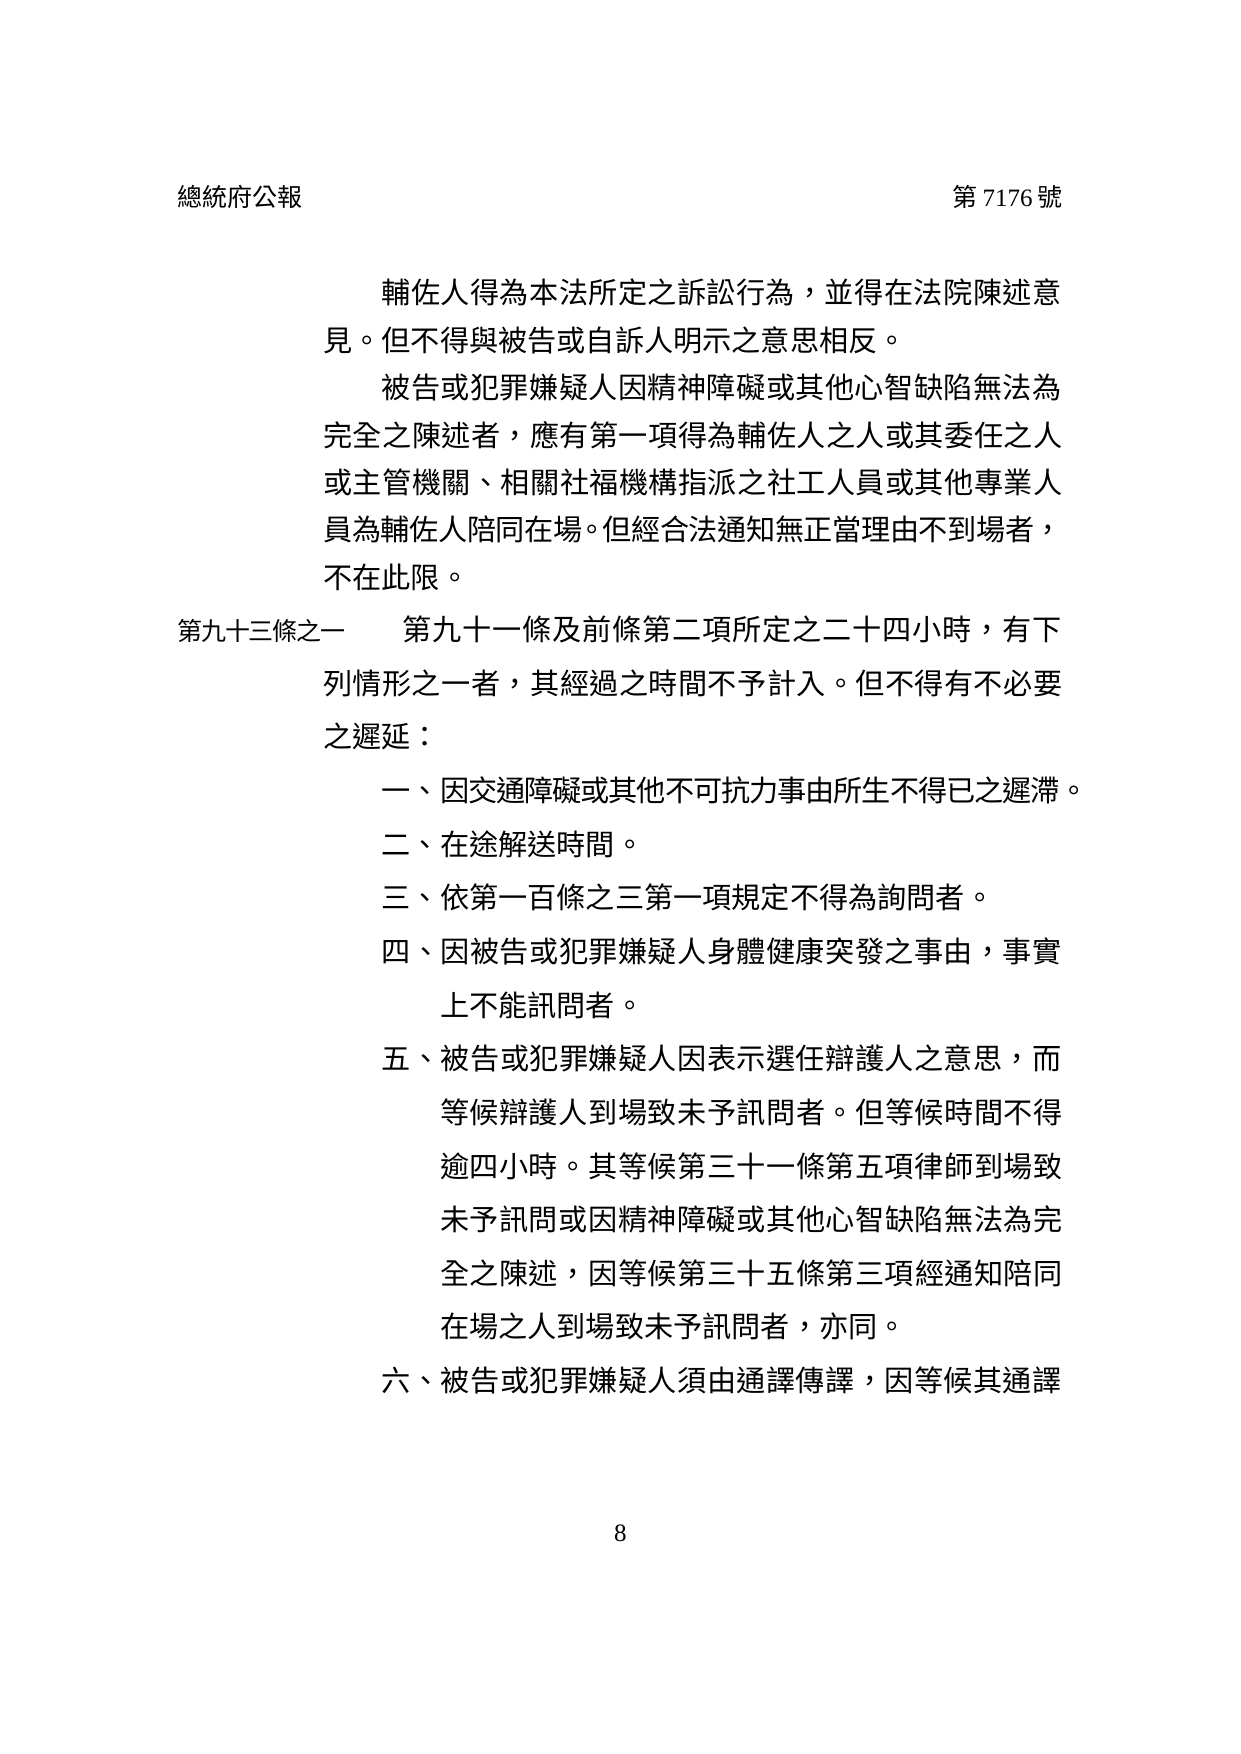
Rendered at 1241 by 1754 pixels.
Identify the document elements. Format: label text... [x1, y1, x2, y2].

text 四、因被告或犯罪嫌疑人身體健康突發之事由，事實上不能訊問者。 [381, 919, 1063, 1027]
text 三、依第一百條之三第一項規定不得為詢問者。 [381, 866, 1063, 919]
text 六、被告或犯罪嫌疑人須由通譯傳譯，因等候其通譯 [381, 1349, 1063, 1402]
text 第九十三條之一 第九十一條及前條第二項所定之二十四小時，有下列情形之一者，其經過之時間不予計入。但不得有不必要之遲延： [177, 598, 1063, 758]
text 二、在途解送時間。 [381, 812, 1063, 866]
text 五、被告或犯罪嫌疑人因表示選任辯護人之意思，而等候辯護人到場致未予訊問者。但等候時間不得逾四小時。其等候第三十一條第五項律師到場致未予訊問或因精神障礙或其他心智缺陷無法為完全之陳述，因等候第三十五條第三項經通知陪同在場之人到場致未予訊問者，亦同。 [381, 1027, 1063, 1349]
text 輔佐人得為本法所定之訴訟行為，並得在法院陳述意見。但不得與被告或自訴人明示之意思相反。 [323, 266, 1063, 361]
text 一、因交通障礙或其他不可抗力事由所生不得已之遲滯。 [381, 758, 1063, 812]
text 被告或犯罪嫌疑人因精神障礙或其他心智缺陷無法為完全之陳述者，應有第一項得為輔佐人之人或其委任之人或主管機關、相關社福機構指派之社工人員或其他專業人員為輔佐人陪同在場。但經合法通知無正當理由不到場者，不在此限。 [323, 361, 1063, 598]
